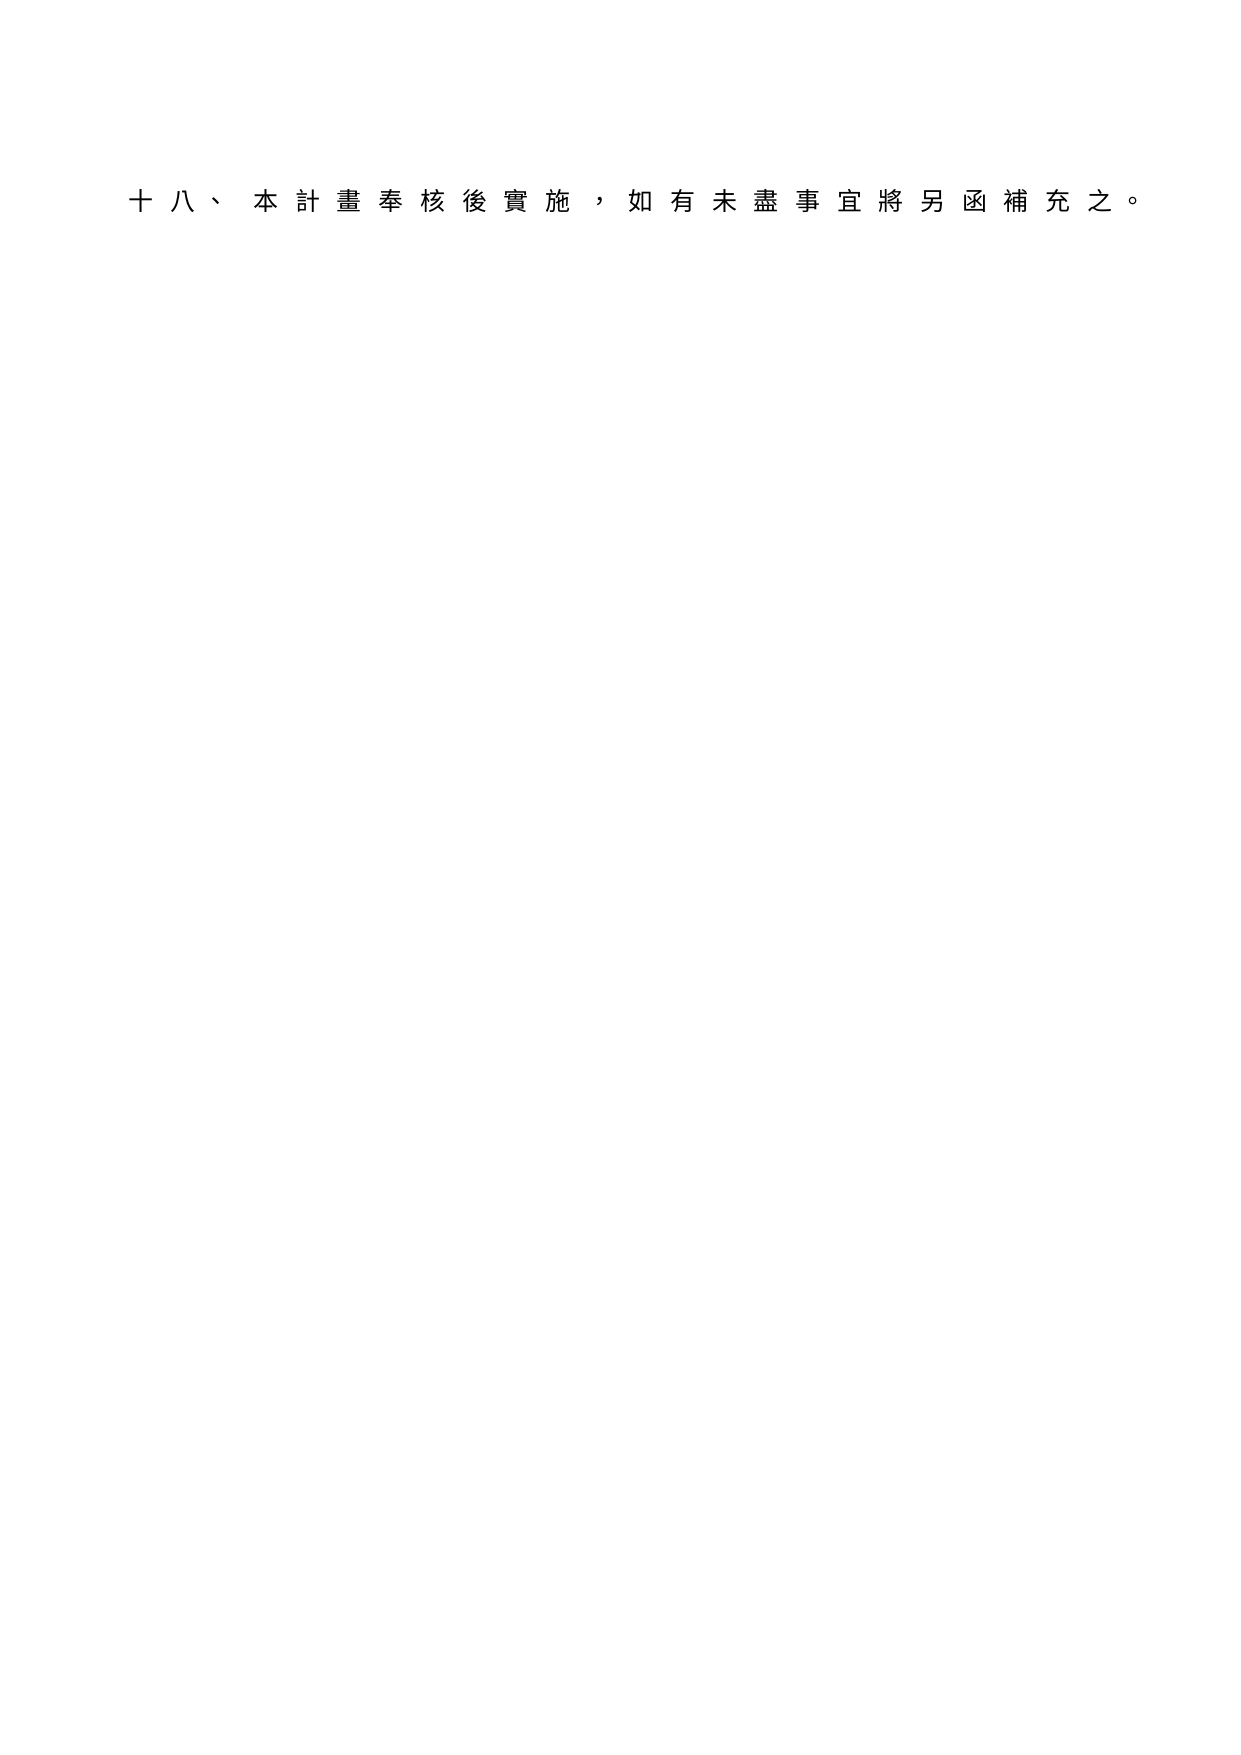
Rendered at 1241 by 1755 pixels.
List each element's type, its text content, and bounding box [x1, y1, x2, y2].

text 十八、本計畫奉核後實施，如有未盡事宜將另函補充之。 [120, 158, 1120, 221]
